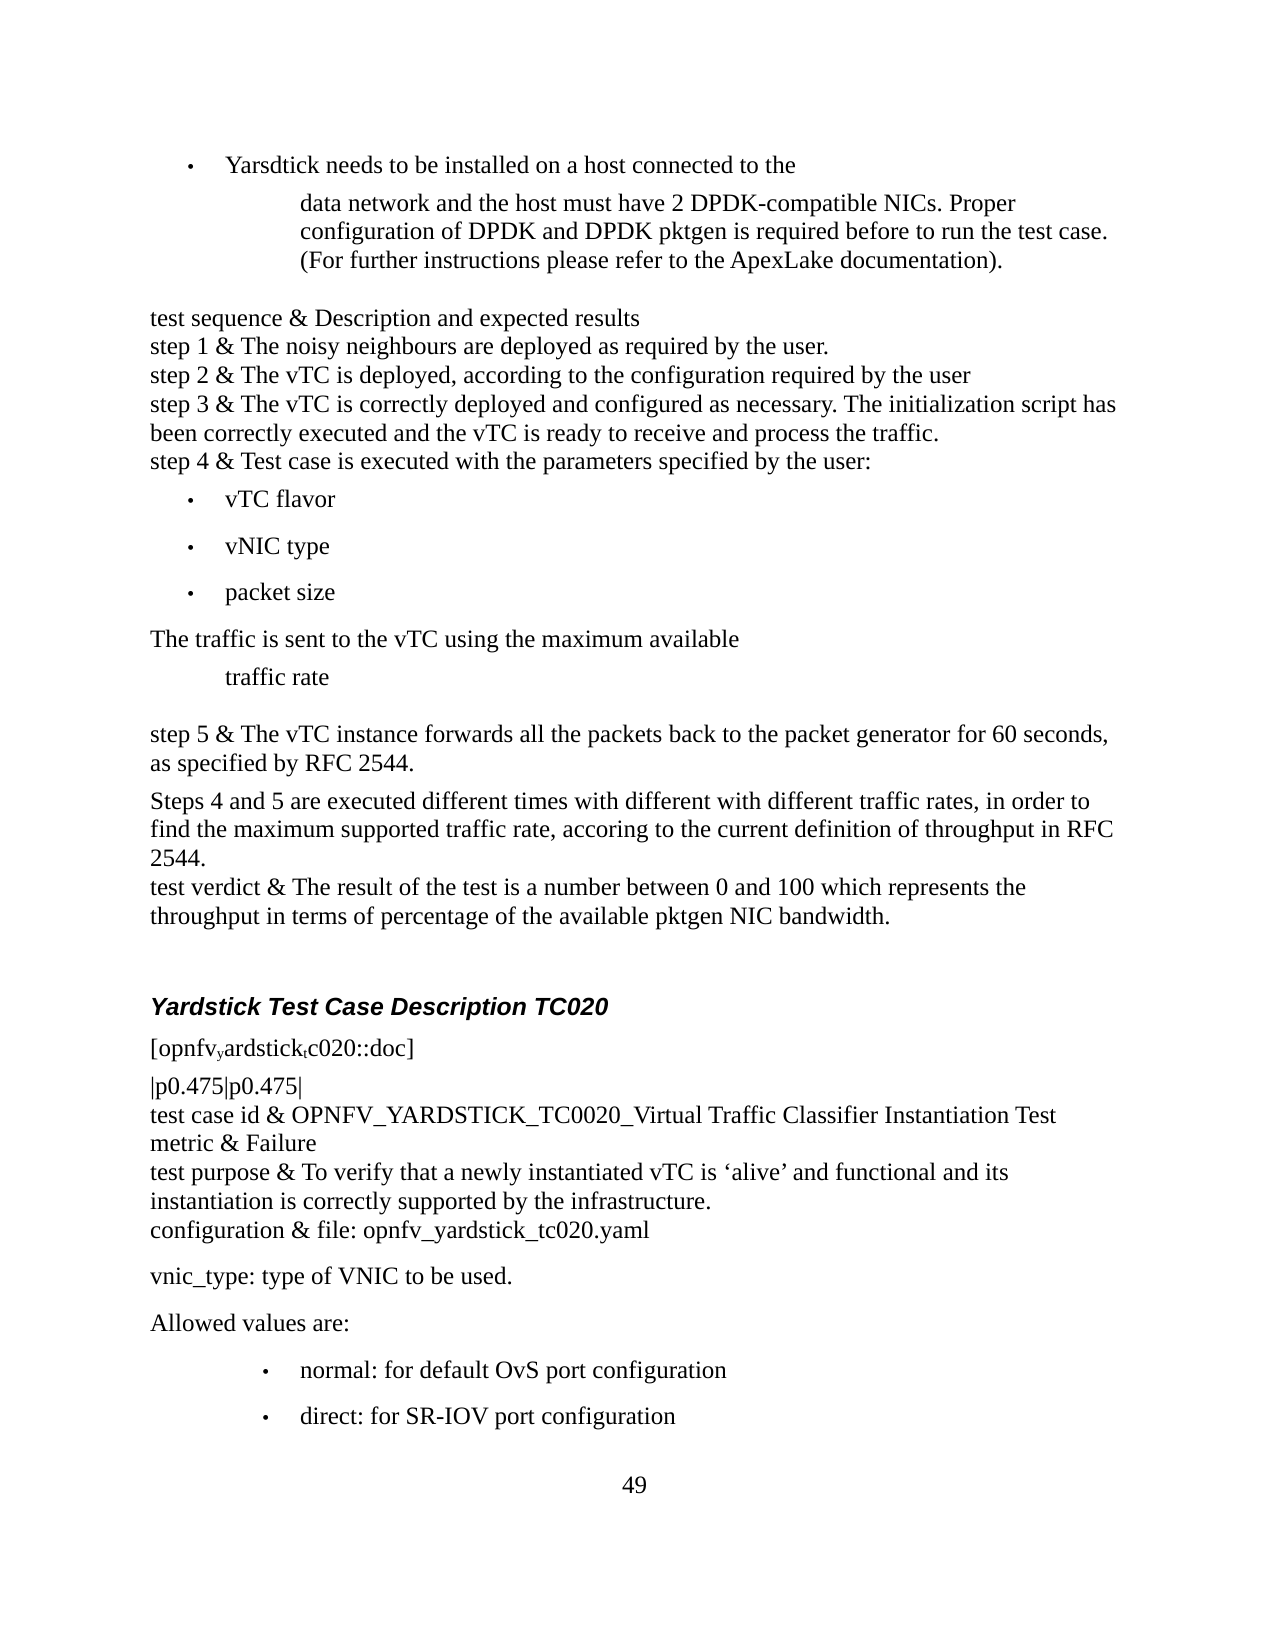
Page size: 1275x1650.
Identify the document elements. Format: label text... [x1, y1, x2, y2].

text traffic rate [225, 662, 1125, 691]
subtitle Yardstick Test Case Description TC020 [150, 992, 1125, 1021]
text step 5 & The vTC instance forwards all the packets back to the packet generator for 60 seconds, as specified by RFC 2544. [150, 691, 1125, 777]
text test sequence & Description and expected results step 1 & The noisy neighbours are deployed as required by the user. step 2 & The vTC is deployed, according to the configuration required by the user step 3 & The vTC is correctly deployed and configured as necessary. The initialization script has been correctly executed and the vTC is ready to receive and process the traffic. step 4 & Test case is executed with the parameters specified by the user: [150, 274, 1125, 475]
text [opnfvyardsticktc020::doc] [150, 1033, 1125, 1062]
list direct: for SR-IOV port configuration [262, 1401, 1125, 1430]
text The traffic is sent to the vTC using the maximum available [150, 624, 1125, 653]
list Yarsdtick needs to be installed on a host connected to the [187, 150, 1125, 179]
list vTC flavor [187, 484, 1125, 513]
list packet size [187, 577, 1125, 606]
text |p0.475|p0.475| test case id & OPNFV_YARDSTICK_TC0020_Virtual Traffic Classifier Instantiation Test metric & Failure test purpose & To verify that a newly instantiated vTC is ‘alive’ and functional and its instantiation is correctly supported by the infrastructure. configuration & file: opnfv_yardstick_tc020.yaml [150, 1071, 1125, 1243]
list vNIC type [187, 531, 1125, 559]
text Steps 4 and 5 are executed different times with different with different traffic rates, in order to find the maximum supported traffic rate, accoring to the current definition of throughput in RFC 2544. test verdict & The result of the test is a number between 0 and 100 which represents the throughput in terms of percentage of the available pktgen NIC bandwidth. [150, 786, 1125, 958]
text Allowed values are: [150, 1308, 1125, 1337]
list normal: for default OvS port configuration [262, 1355, 1125, 1383]
list data network and the host must have 2 DPDK-compatible NICs. Proper configuration of DPDK and DPDK pktgen is required before to run the test case. (For further instructions please refer to the ApexLake documentation). [262, 188, 1125, 274]
text vnic_type: type of VNIC to be used. [150, 1261, 1125, 1290]
